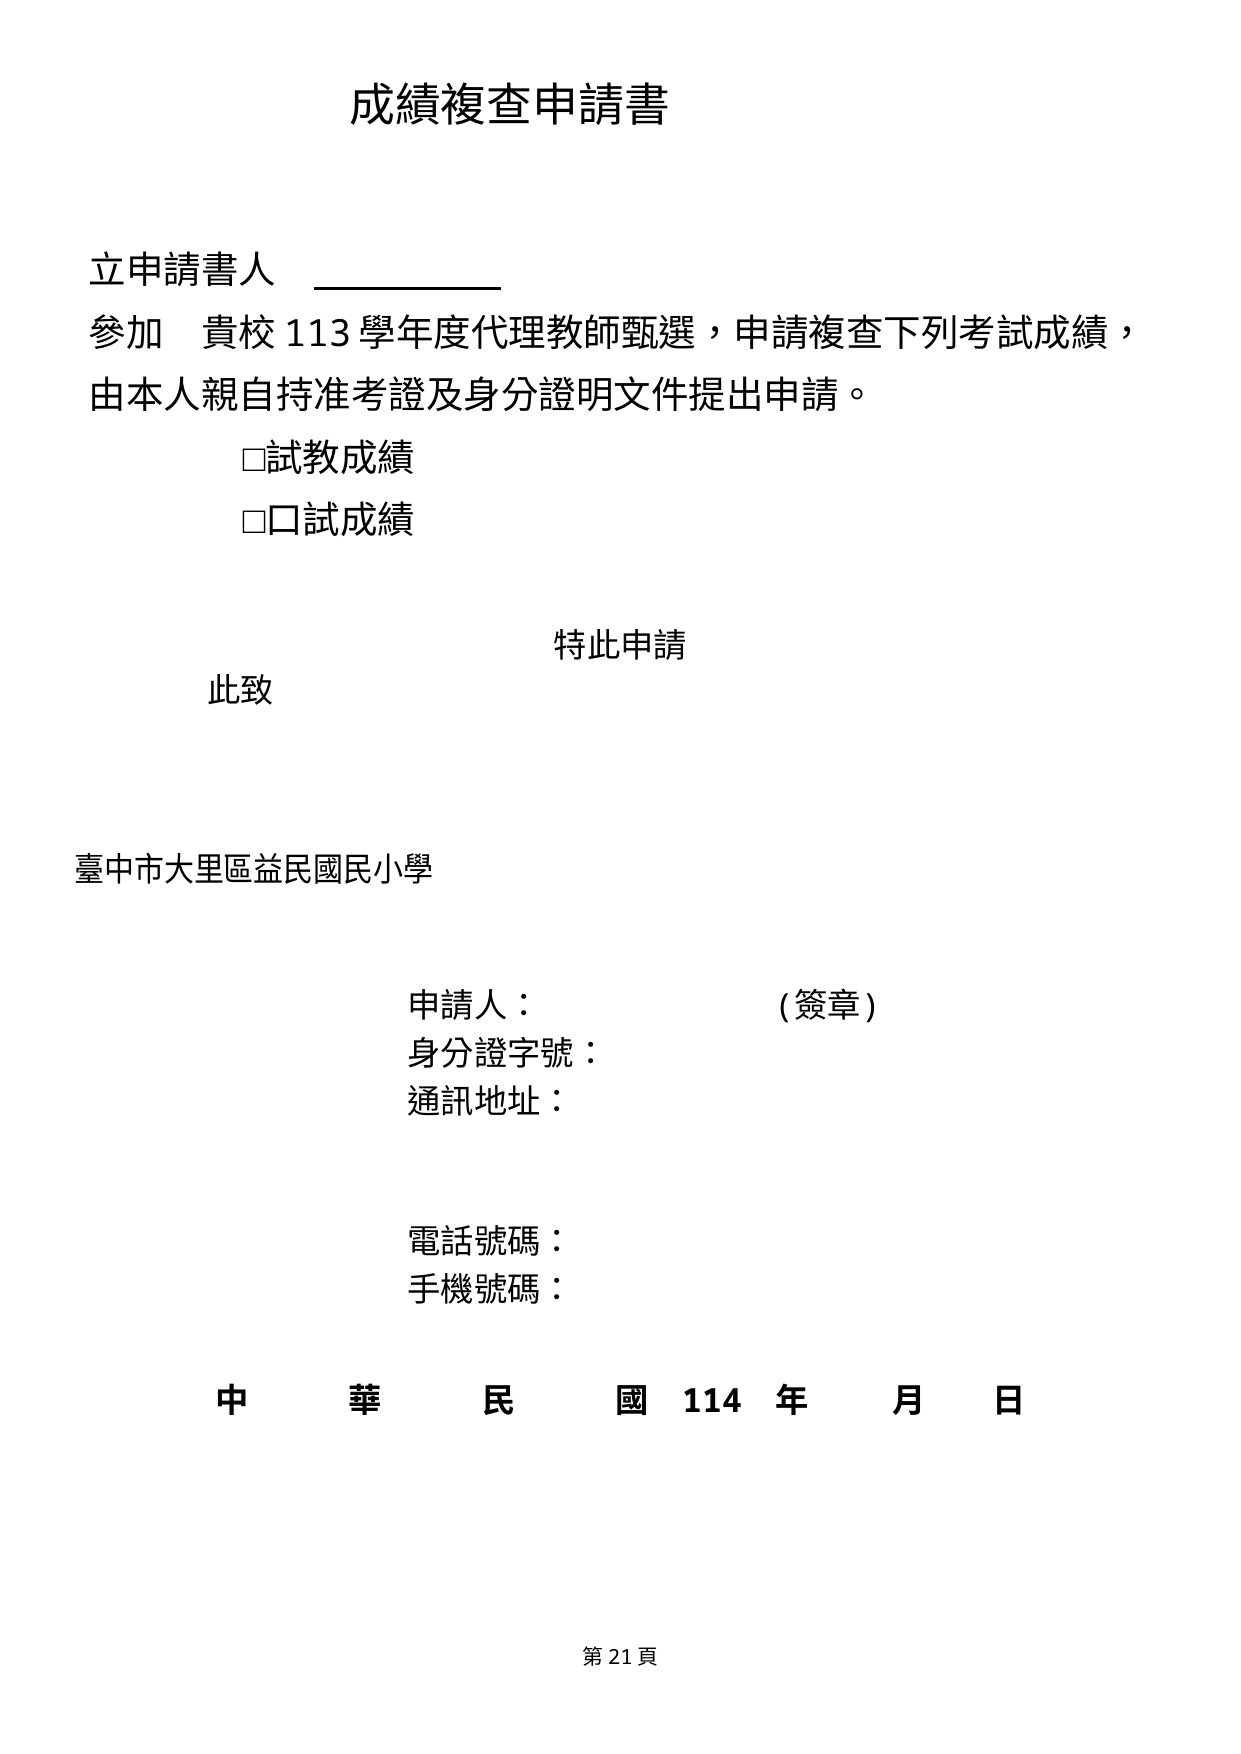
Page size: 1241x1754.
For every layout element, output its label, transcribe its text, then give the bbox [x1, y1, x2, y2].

text 身分證字號： [74, 1027, 1166, 1075]
text 手機號碼： [74, 1263, 1166, 1311]
text 立申請書人 [89, 226, 1166, 288]
text □試教成績 [74, 413, 1166, 476]
text 此致 [74, 663, 1166, 712]
text 申請人： (簽章) [74, 979, 1166, 1027]
text □口試成績 [74, 476, 1166, 538]
text 電話號碼： [74, 1214, 1166, 1263]
text 通訊地址： [74, 1075, 1166, 1123]
text 成績複查申請書 [74, 68, 1166, 135]
text 中 華 民 國 114 年 月 日 [74, 1356, 1166, 1419]
text 特此申請 [74, 601, 1166, 663]
text 參加 貴校113學年度代理教師甄選，申請複查下列考試成績，由本人親自持准考證及身分證明文件提出申請。 [89, 288, 1166, 413]
text 臺中市大里區益民國民小學 [74, 825, 1166, 888]
